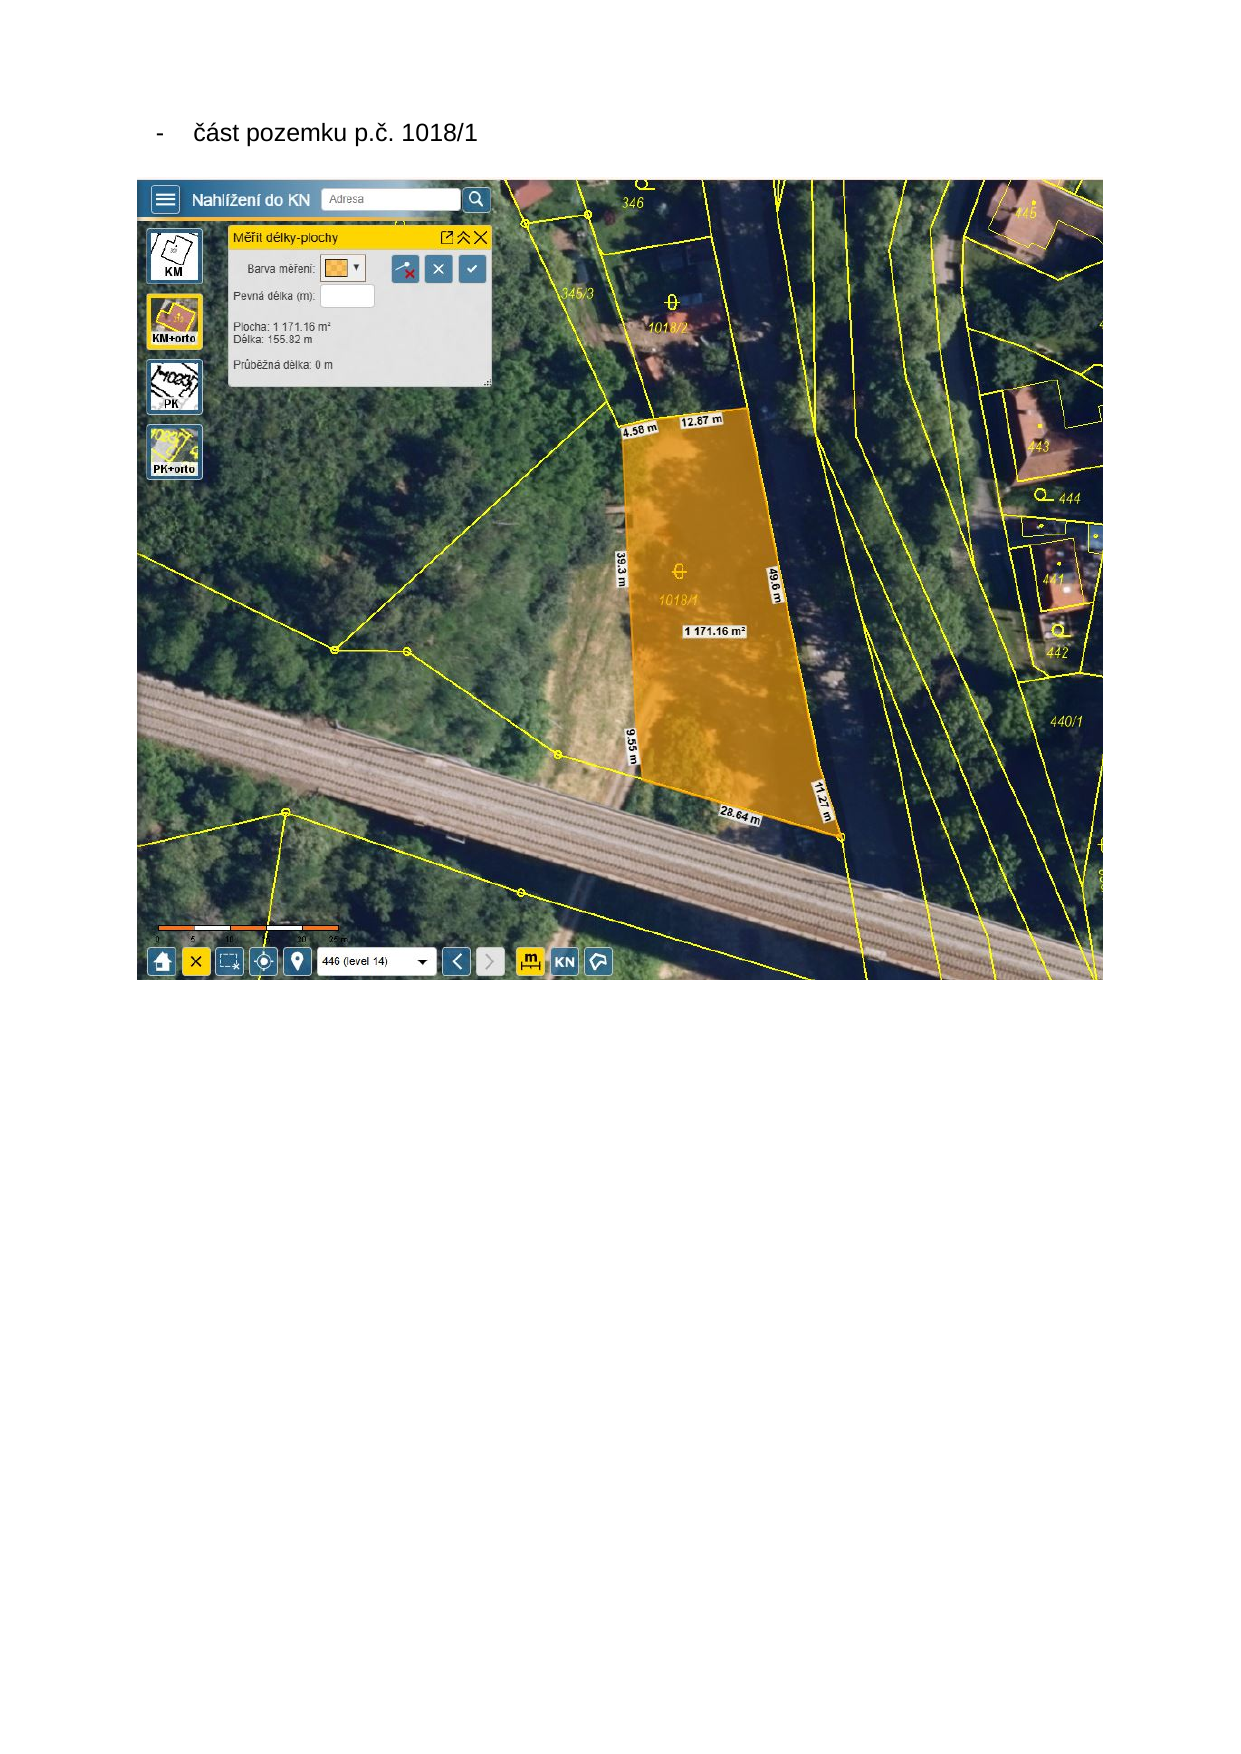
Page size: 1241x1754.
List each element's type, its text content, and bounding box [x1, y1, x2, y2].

picture [137, 177, 1103, 980]
list část pozemku p.č. 1018/1 [156, 118, 1122, 147]
